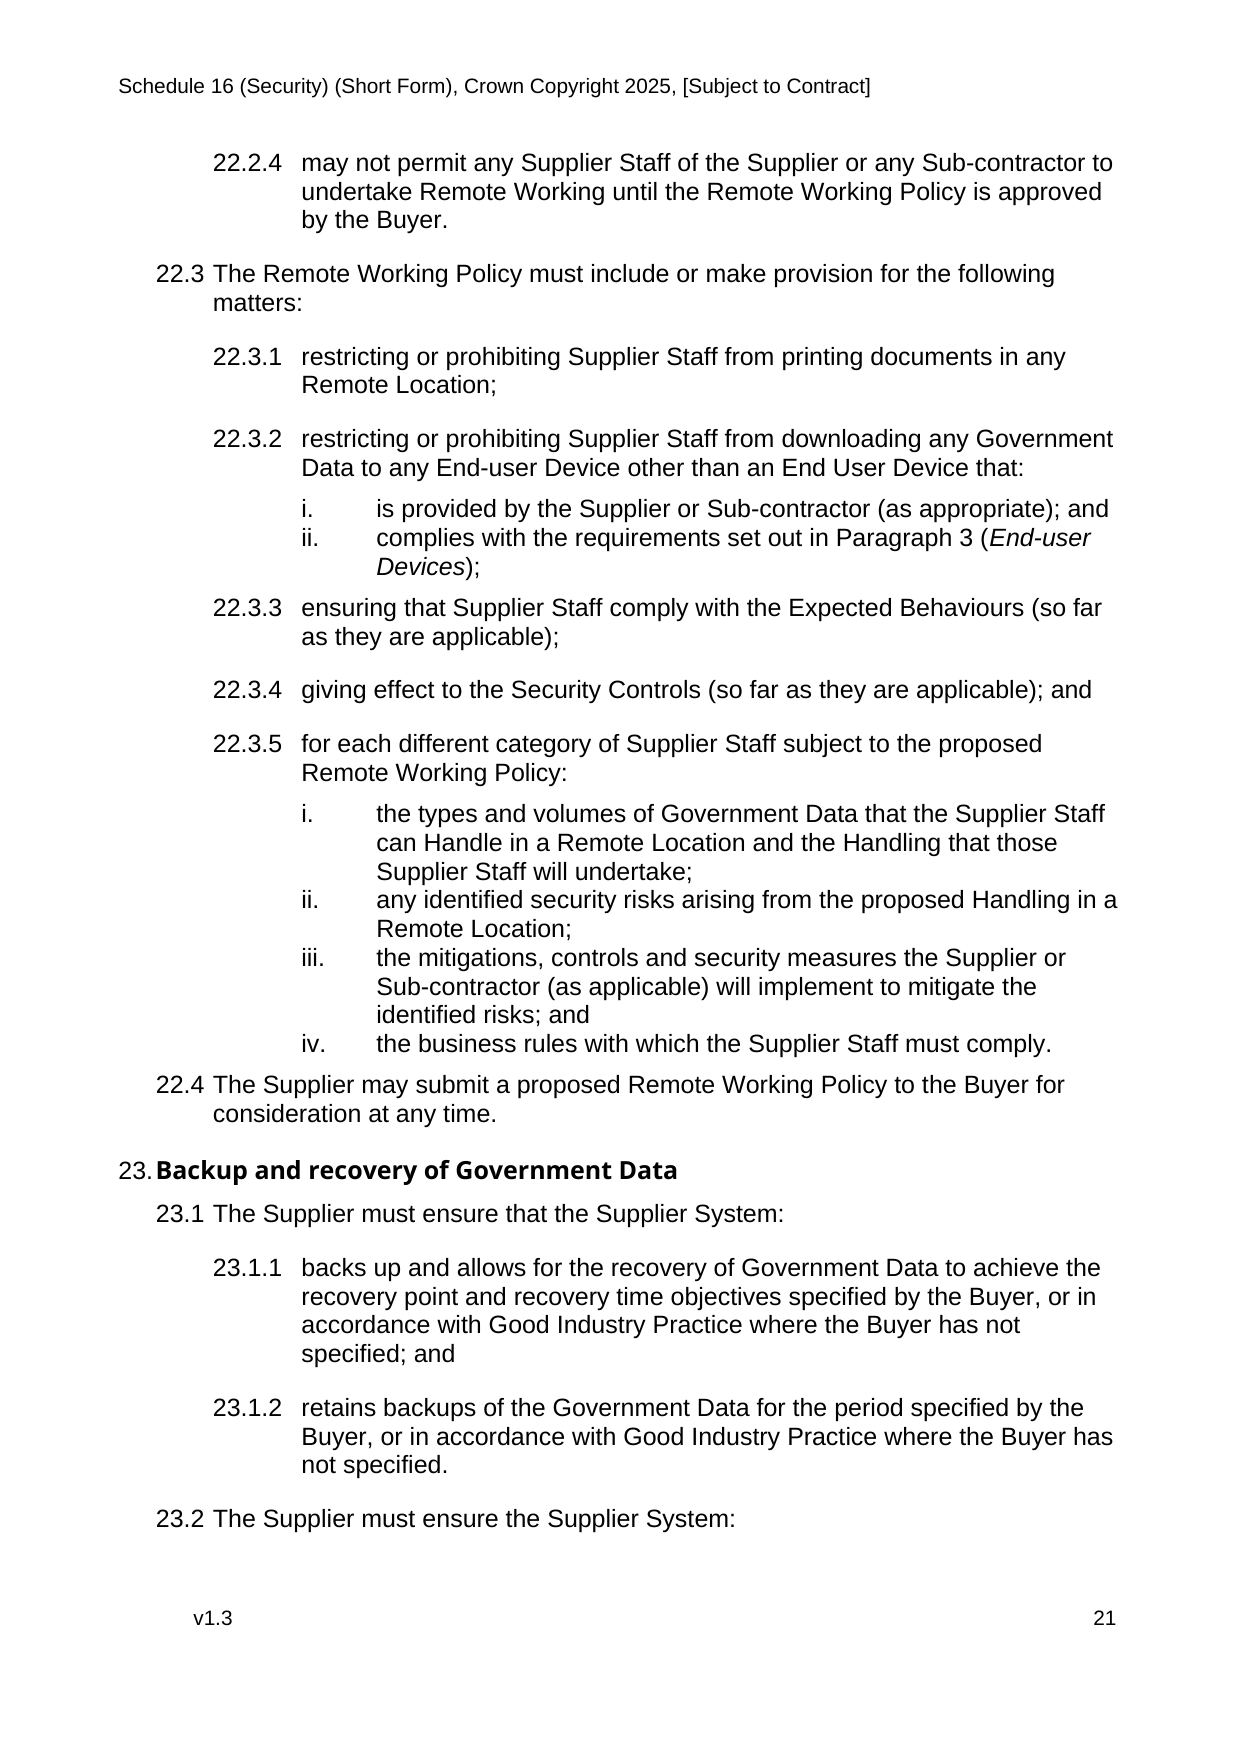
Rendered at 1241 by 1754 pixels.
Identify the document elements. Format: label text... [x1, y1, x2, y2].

list is provided by the Supplier or Sub-contractor (as appropriate); and [301, 494, 1122, 523]
list restricting or prohibiting Supplier Staff from downloading any Government Data to any End-user Device other than an End User Device that: [213, 424, 1122, 481]
list retains backups of the Government Data for the period specified by the Buyer, or in accordance with Good Industry Practice where the Buyer has not specified. [213, 1393, 1122, 1479]
list backs up and allows for the recovery of Government Data to achieve the recovery point and recovery time objectives specified by the Buyer, or in accordance with Good Industry Practice where the Buyer has not specified; and [213, 1253, 1122, 1368]
list the mitigations, controls and security measures the Supplier or Sub-contractor (as applicable) will implement to mitigate the identified risks; and [301, 943, 1122, 1029]
list The Supplier must ensure that the Supplier System: [156, 1199, 1122, 1228]
list The Supplier must ensure the Supplier System: [156, 1504, 1122, 1533]
list restricting or prohibiting Supplier Staff from printing documents in any Remote Location; [213, 341, 1122, 399]
list complies with the requirements set out in Paragraph 3 (End-user Devices); [301, 523, 1122, 580]
list the types and volumes of Government Data that the Supplier Staff can Handle in a Remote Location and the Handling that those Supplier Staff will undertake; [301, 799, 1122, 885]
list for each different category of Supplier Staff subject to the proposed Remote Working Policy: [213, 729, 1122, 786]
list may not permit any Supplier Staff of the Supplier or any Sub-contractor to undertake Remote Working until the Remote Working Policy is approved by the Buyer. [213, 148, 1122, 234]
list the business rules with which the Supplier Staff must comply. [301, 1029, 1122, 1058]
list giving effect to the Security Controls (so far as they are applicable); and [213, 675, 1122, 704]
list any identified security risks arising from the proposed Handling in a Remote Location; [301, 885, 1122, 943]
list The Remote Working Policy must include or make provision for the following matters: [156, 259, 1122, 316]
list The Supplier may submit a proposed Remote Working Policy to the Buyer for consideration at any time. [156, 1070, 1122, 1128]
list ensuring that Supplier Staff comply with the Expected Behaviours (so far as they are applicable); [213, 593, 1122, 650]
subtitle Backup and recovery of Government Data [118, 1153, 1122, 1187]
